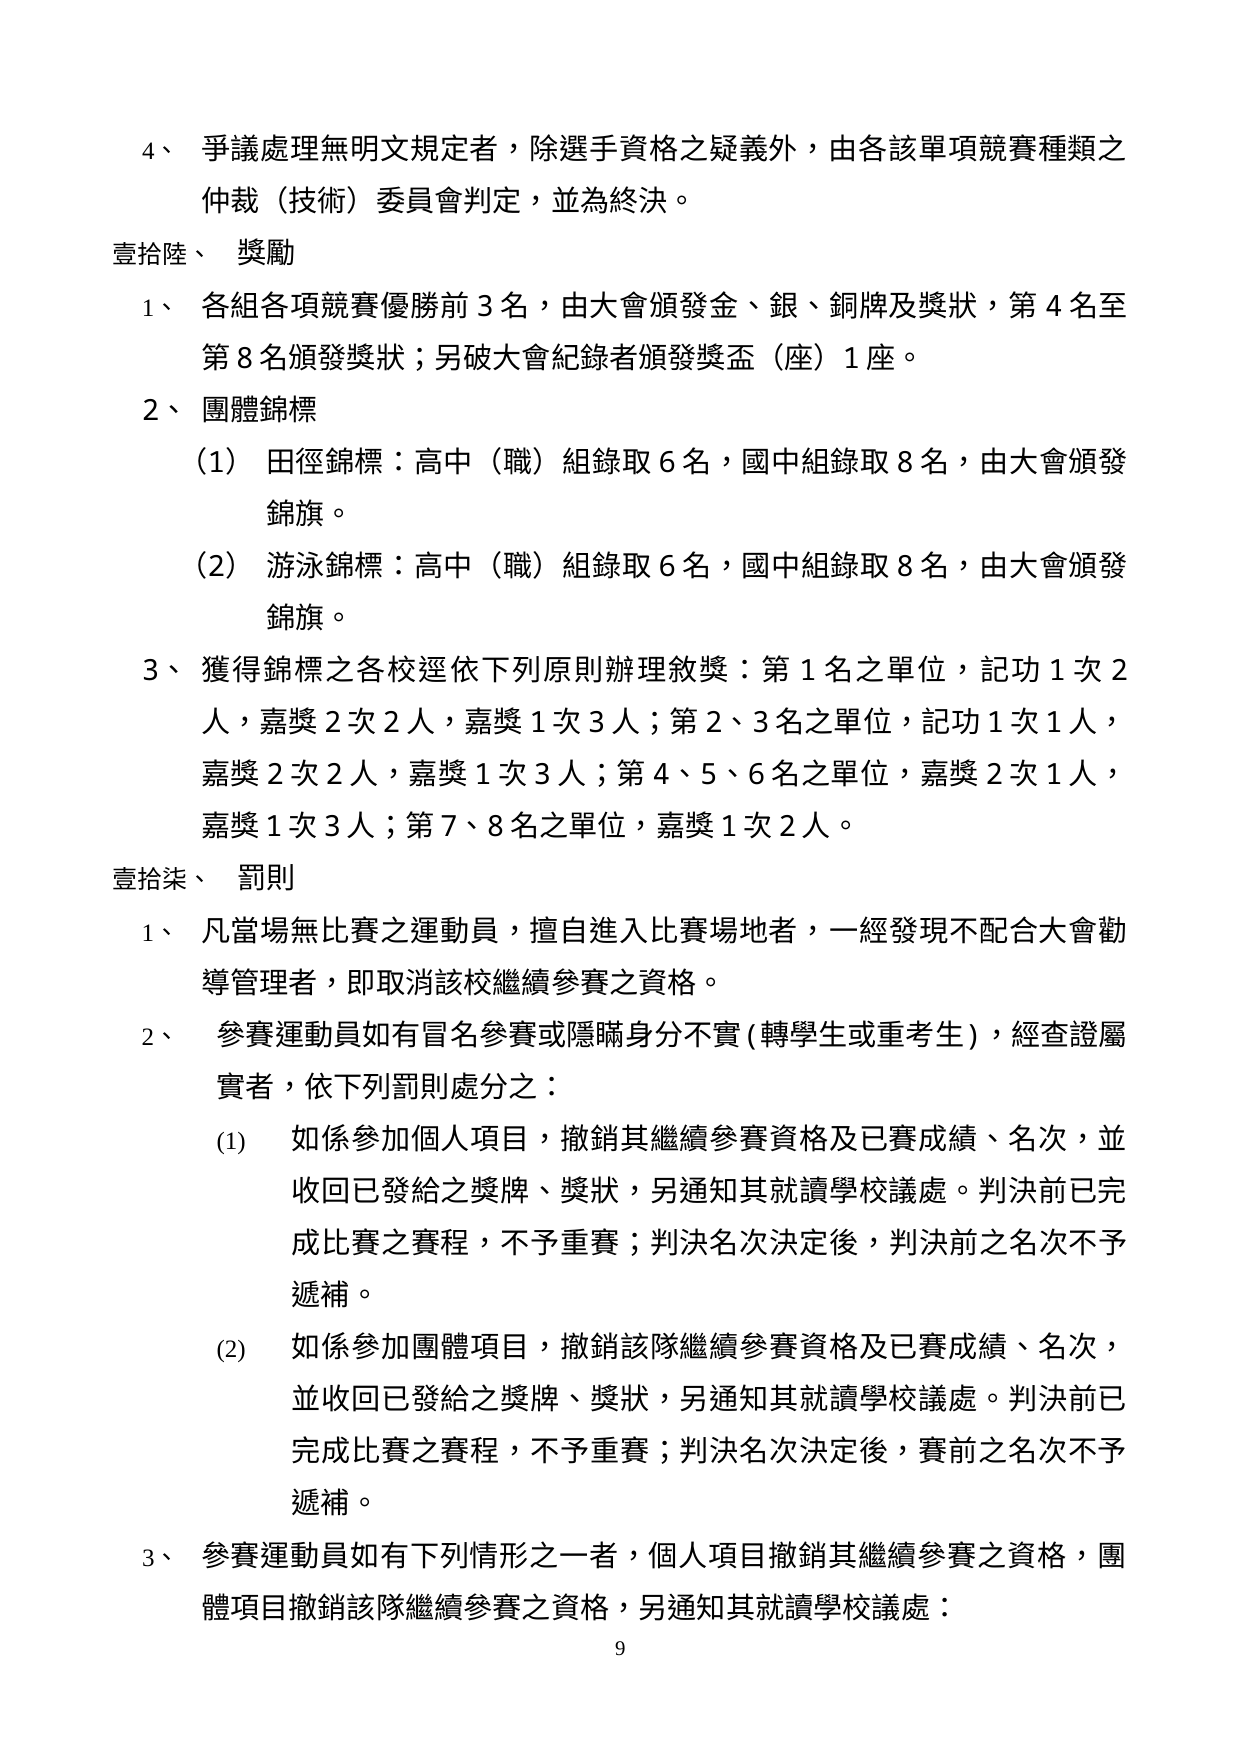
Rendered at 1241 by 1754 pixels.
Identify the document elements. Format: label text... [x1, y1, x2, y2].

list 獲得錦標之各校逕依下列原則辦理敘獎：第1名之單位，記功1次2人，嘉獎2次2人，嘉獎1次3人；第2、3名之單位，記功1次1人，嘉獎2次2人，嘉獎1次3人；第4、5、6名之單位，嘉獎2次1人，嘉獎1次3人；第7、8名之單位，嘉獎1次2人。 [142, 639, 1128, 847]
list 爭議處理無明文規定者，除選手資格之疑義外，由各該單項競賽種類之仲裁（技術）委員會判定，並為終決。 [142, 118, 1128, 222]
list 參賽運動員如有下列情形之一者，個人項目撤銷其繼續參賽之資格，團體項目撤銷該隊繼續參賽之資格，另通知其就讀學校議處： [142, 1524, 1128, 1628]
list 罰則 [112, 847, 1128, 899]
list 團體錦標 [142, 378, 1128, 431]
list 田徑錦標：高中（職）組錄取6名，國中組錄取8名，由大會頒發錦旗。 [178, 431, 1128, 535]
list 獎勵 [112, 222, 1128, 274]
list 如係參加團體項目，撤銷該隊繼續參賽資格及已賽成績、名次，並收回已發給之獎牌、獎狀，另通知其就讀學校議處。判決前已完成比賽之賽程，不予重賽；判決名次決定後，賽前之名次不予遞補。 [216, 1316, 1128, 1524]
list 游泳錦標：高中（職）組錄取6名，國中組錄取8名，由大會頒發錦旗。 [178, 535, 1128, 639]
list 凡當場無比賽之運動員，擅自進入比賽場地者，一經發現不配合大會勸導管理者，即取消該校繼續參賽之資格。 [141, 899, 1128, 1003]
list 如係參加個人項目，撤銷其繼續參賽資格及已賽成績、名次，並收回已發給之獎牌、獎狀，另通知其就讀學校議處。判決前已完成比賽之賽程，不予重賽；判決名次決定後，判決前之名次不予遞補。 [216, 1108, 1128, 1316]
list 各組各項競賽優勝前3名，由大會頒發金、銀、銅牌及獎狀，第4名至第8名頒發獎狀；另破大會紀錄者頒發獎盃（座）1座。 [142, 274, 1128, 378]
list 參賽運動員如有冒名參賽或隱瞞身分不實(轉學生或重考生)，經查證屬實者，依下列罰則處分之： [141, 1003, 1128, 1108]
